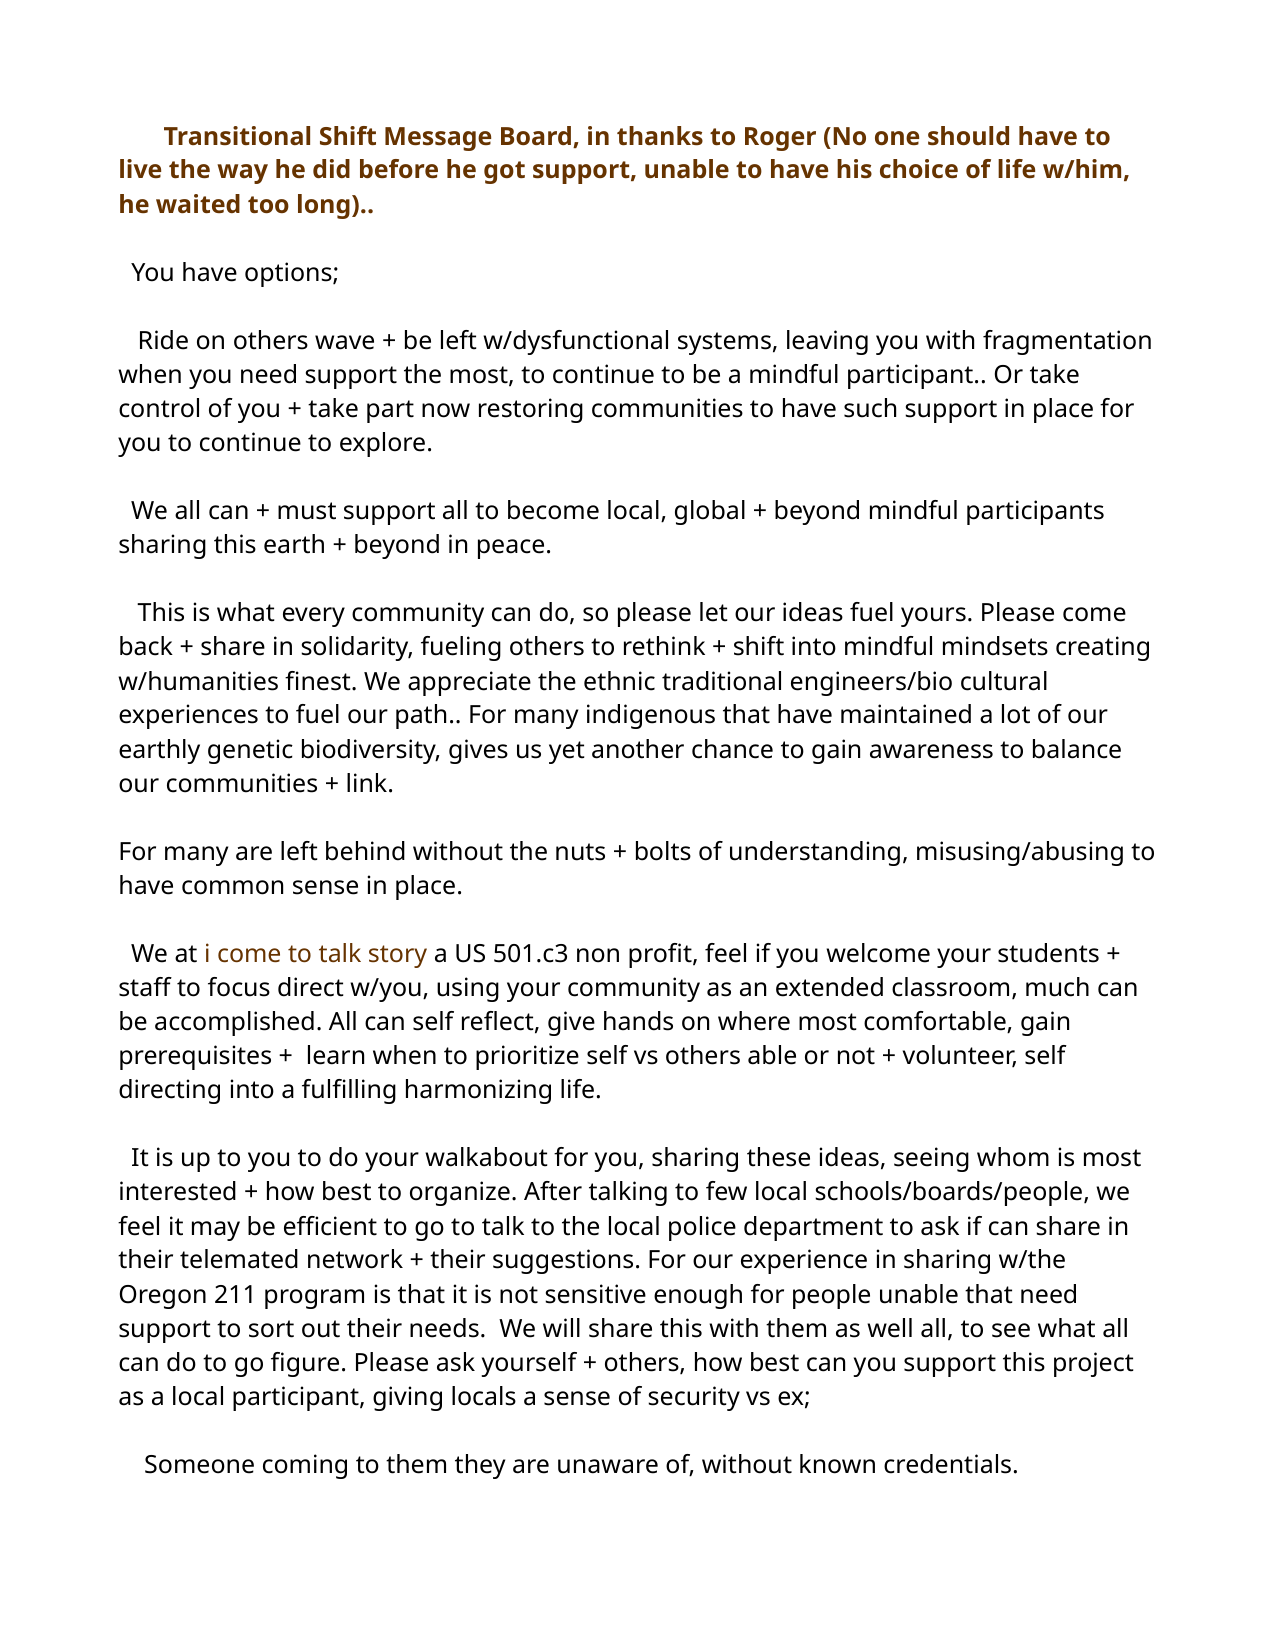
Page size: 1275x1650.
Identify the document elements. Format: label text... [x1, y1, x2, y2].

text It is up to you to do your walkabout for you, sharing these ideas, seeing whom is most interested + how best to organize. After talking to few local schools/boards/people, we feel it may be efficient to go to talk to the local police department to ask if can share in their telemated network + their suggestions. For our experience in sharing w/the Oregon 211 program is that it is not sensitive enough for people unable that need support to sort out their needs. We will share this with them as well all, to see what all can do to go figure. Please ask yourself + others, how best can you support this project as a local participant, giving locals a sense of security vs ex; [118, 1140, 1157, 1412]
text You have options; [118, 254, 1157, 288]
text We at i come to talk story a US 501.c3 non profit, feel if you welcome your students + staff to focus direct w/you, using your community as an extended classroom, much can be accomplished. All can self reflect, give hands on where most comfortable, gain prerequisites + learn when to prioritize self vs others able or not + volunteer, self directing into a fulfilling harmonizing life. [118, 936, 1157, 1106]
text Someone coming to them they are unaware of, without known credentials. [118, 1447, 1157, 1481]
text For many are left behind without the nuts + bolts of understanding, misusing/abusing to have common sense in place. [118, 833, 1157, 902]
text Ride on others wave + be left w/dysfunctional systems, leaving you with fragmentation when you need support the most, to continue to be a mindful participant.. Or take control of you + take part now restoring communities to have such support in place for you to continue to explore. [118, 322, 1157, 459]
text We all can + must support all to become local, global + beyond mindful participants sharing this earth + beyond in peace. [118, 493, 1157, 561]
text This is what every community can do, so please let our ideas fuel yours. Please come back + share in solidarity, fueling others to rethink + shift into mindful mindsets creating w/humanities finest. We appreciate the ethnic traditional engineers/bio cultural experiences to fuel our path.. For many indigenous that have maintained a lot of our earthly genetic biodiversity, gives us yet another chance to gain awareness to balance our communities + link. [118, 595, 1157, 799]
text Transitional Shift Message Board, in thanks to Roger (No one should have to live the way he did before he got support, unable to have his choice of life w/him, he waited too long).. [118, 118, 1157, 220]
